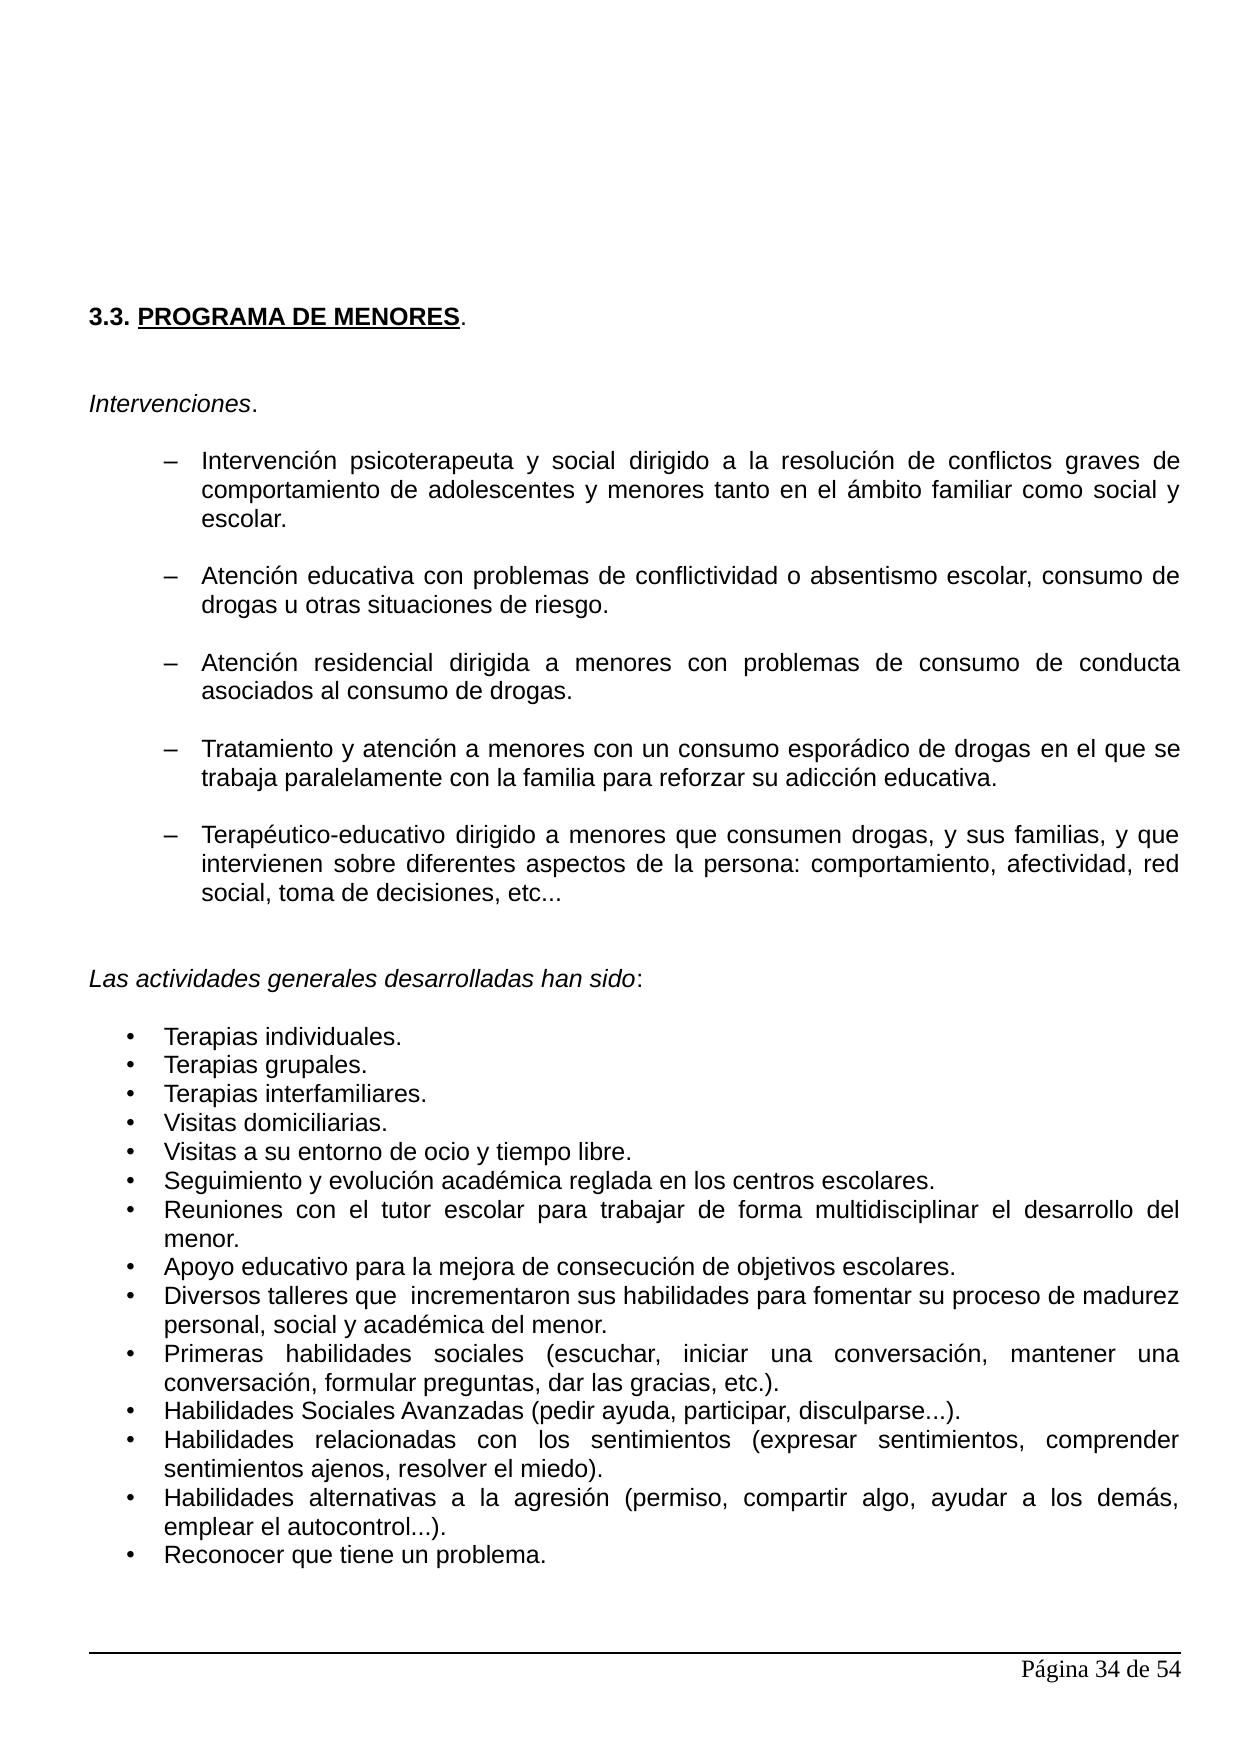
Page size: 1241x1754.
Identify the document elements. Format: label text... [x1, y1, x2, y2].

list Terapéutico-educativo dirigido a menores que consumen drogas, y sus familias, y que intervienen sobre diferentes aspectos de la persona: comportamiento, afectividad, red social, toma de decisiones, etc... [163, 820, 1181, 907]
list Tratamiento y atención a menores con un consumo esporádico de drogas en el que se trabaja paralelamente con la familia para reforzar su adicción educativa. [163, 734, 1181, 791]
list Terapias interfamiliares. [126, 1079, 1181, 1108]
list Intervención psicoterapeuta y social dirigido a la resolución de conflictos graves de comportamiento de adolescentes y menores tanto en el ámbito familiar como social y escolar. [163, 446, 1181, 532]
list Reconocer que tiene un problema. [126, 1540, 1181, 1569]
list Habilidades alternativas a la agresión (permiso, compartir algo, ayudar a los demás, emplear el autocontrol...). [126, 1483, 1181, 1540]
list Apoyo educativo para la mejora de consecución de objetivos escolares. [126, 1252, 1181, 1281]
list Visitas a su entorno de ocio y tiempo libre. [126, 1137, 1181, 1166]
text Las actividades generales desarrolladas han sido: [88, 964, 1181, 993]
list Habilidades Sociales Avanzadas (pedir ayuda, participar, disculparse...). [126, 1396, 1181, 1425]
text 3.3. PROGRAMA DE MENORES. [88, 302, 1181, 331]
list Atención educativa con problemas de conflictividad o absentismo escolar, consumo de drogas u otras situaciones de riesgo. [163, 561, 1181, 619]
list Atención residencial dirigida a menores con problemas de consumo de conducta asociados al consumo de drogas. [163, 647, 1181, 705]
list Visitas domiciliarias. [126, 1108, 1181, 1137]
list Terapias individuales. [126, 1022, 1181, 1050]
text Intervenciones. [88, 388, 1181, 417]
list Seguimiento y evolución académica reglada en los centros escolares. [126, 1166, 1181, 1195]
list Terapias grupales. [126, 1050, 1181, 1079]
list Habilidades relacionadas con los sentimientos (expresar sentimientos, comprender sentimientos ajenos, resolver el miedo). [126, 1425, 1181, 1483]
list Reuniones con el tutor escolar para trabajar de forma multidisciplinar el desarrollo del menor. [126, 1195, 1181, 1252]
list Diversos talleres que incrementaron sus habilidades para fomentar su proceso de madurez personal, social y académica del menor. [126, 1281, 1181, 1339]
list Primeras habilidades sociales (escuchar, iniciar una conversación, mantener una conversación, formular preguntas, dar las gracias, etc.). [126, 1339, 1181, 1396]
